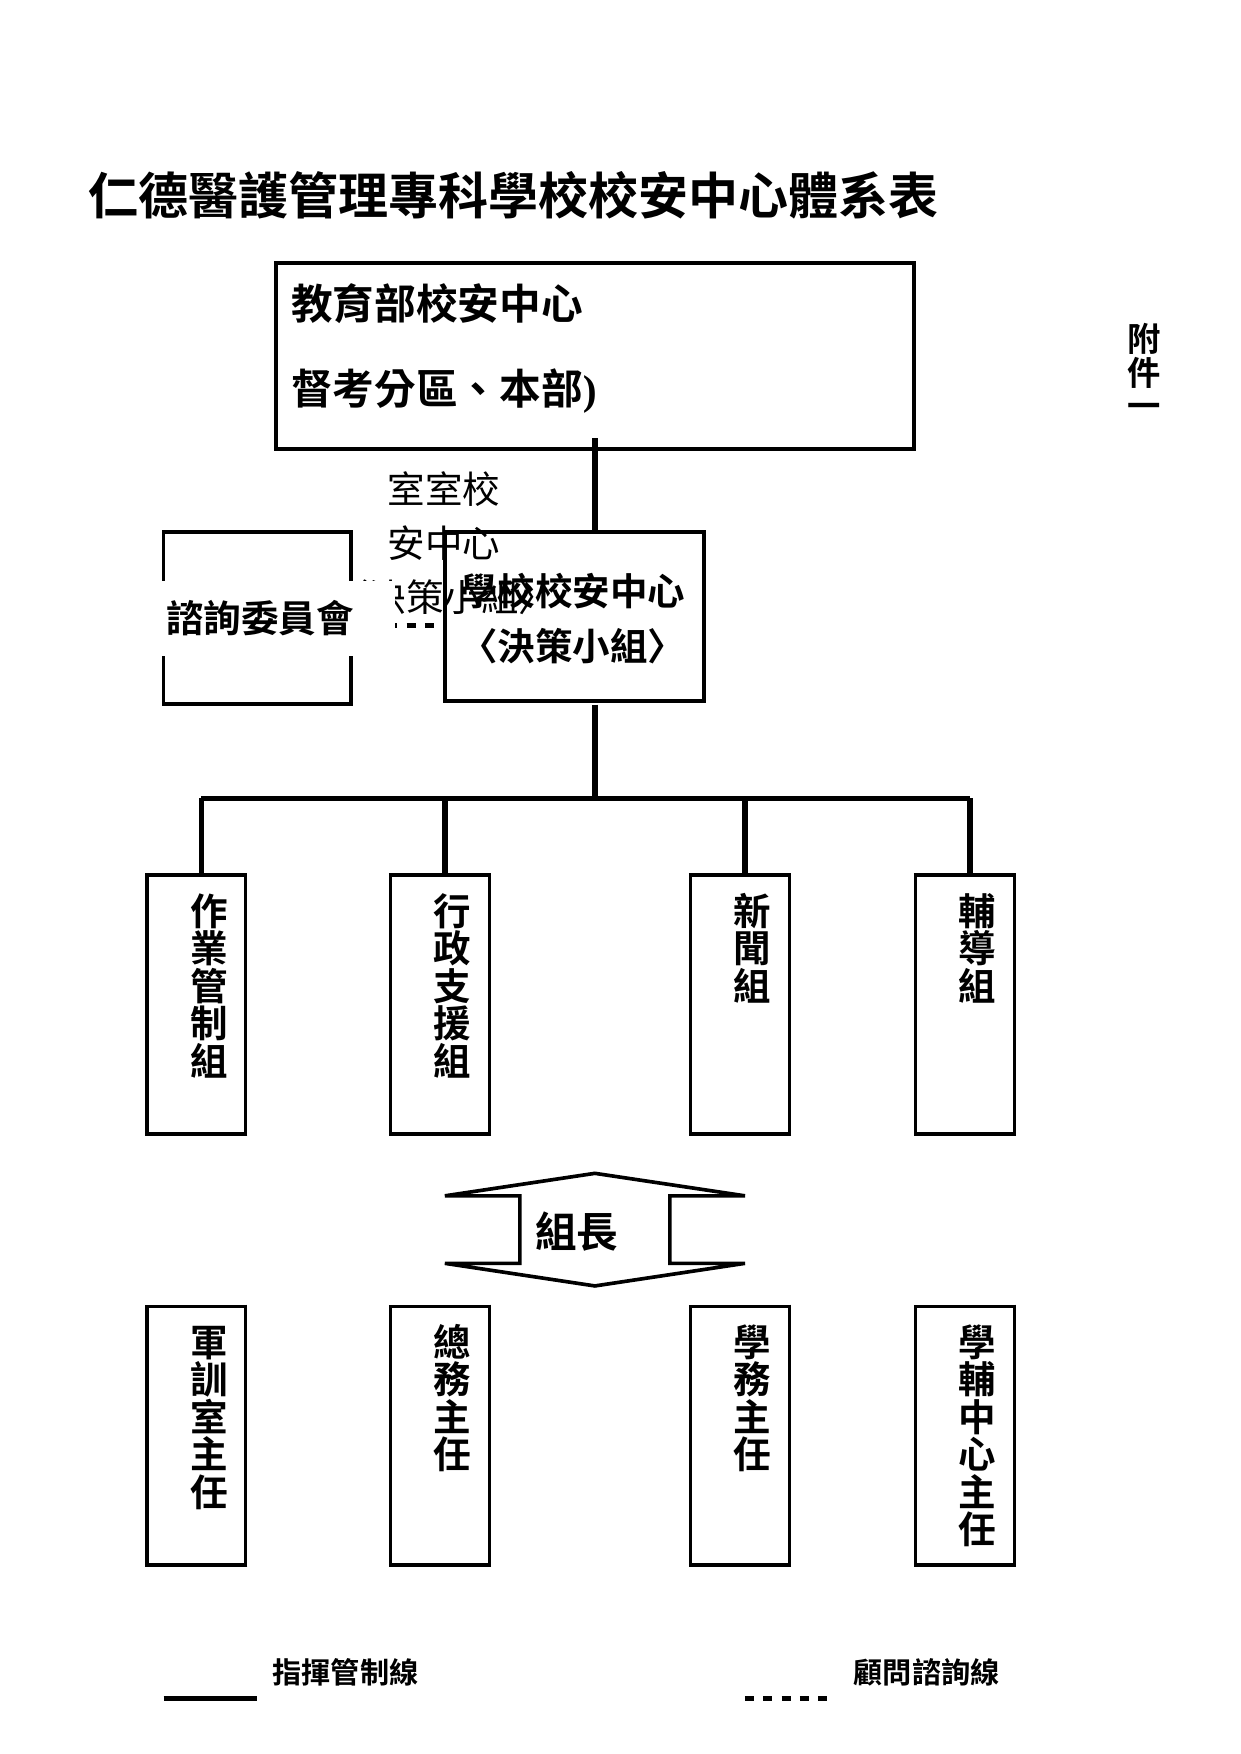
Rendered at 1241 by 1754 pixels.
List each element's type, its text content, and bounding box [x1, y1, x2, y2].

text 行政支援組 [426, 892, 480, 1117]
text 仁德醫護管理專科學校校安中心體系表 [89, 119, 1092, 244]
text 新聞組 [726, 892, 780, 1117]
text 軍訓室主任 [182, 1323, 236, 1548]
text 學輔中心主任 [951, 1323, 1005, 1548]
text 諮詢委員會 [166, 589, 380, 643]
text 總務主任 [426, 1323, 480, 1548]
text 作業管制組 [182, 892, 236, 1117]
text 輔導組 [951, 892, 1005, 1117]
text 附件一 [1120, 322, 1169, 442]
text 學務主任 [726, 1323, 780, 1548]
